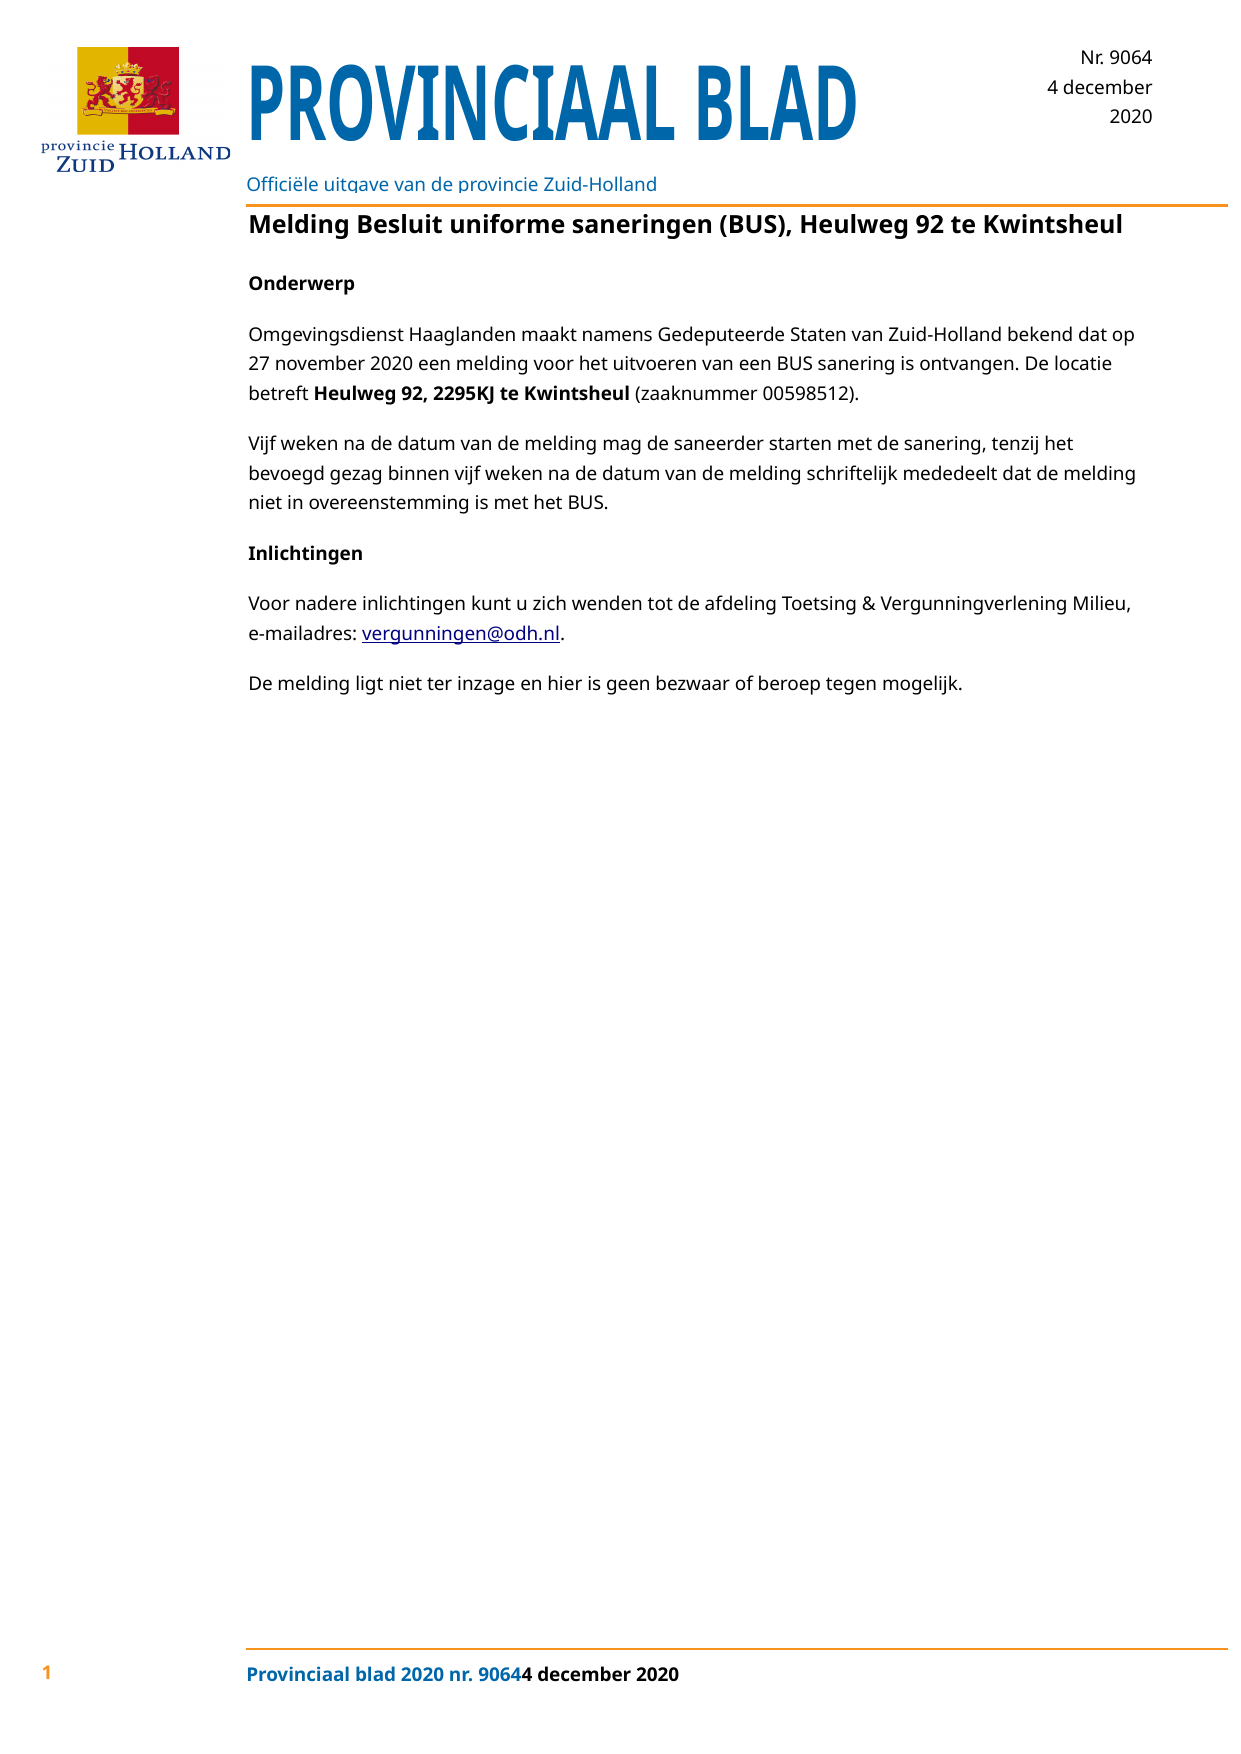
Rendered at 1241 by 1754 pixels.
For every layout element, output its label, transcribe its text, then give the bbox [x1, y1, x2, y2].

text Omgevingsdienst Haaglanden maakt namens Gedeputeerde Staten van Zuid-Holland bekend dat op 27 november 2020 een melding voor het uitvoeren van een BUS sanering is ontvangen. De locatie betreft Heulweg 92, 2295KJ te Kwintsheul (zaaknummer 00598512). [248, 321, 1152, 406]
picture [41, 47, 231, 172]
text Voor nadere inlichtingen kunt u zich wenden tot de afdeling Toetsing & Vergunningverlening Milieu, e-mailadres: vergunningen@odh.nl. [248, 590, 1152, 646]
text Melding Besluit uniforme saneringen (BUS), Heulweg 92 te Kwintsheul [248, 207, 1152, 241]
text Onderwerp [248, 270, 1152, 296]
text De melding ligt niet ter inzage en hier is geen bezwaar of beroep tegen mogelijk. [248, 670, 1152, 696]
text Inlichtingen [248, 540, 1152, 566]
text Vijf weken na de datum van de melding mag de saneerder starten met de sanering, tenzij het bevoegd gezag binnen vijf weken na de datum van de melding schriftelijk mededeelt dat de melding niet in overeenstemming is met het BUS. [248, 430, 1152, 515]
